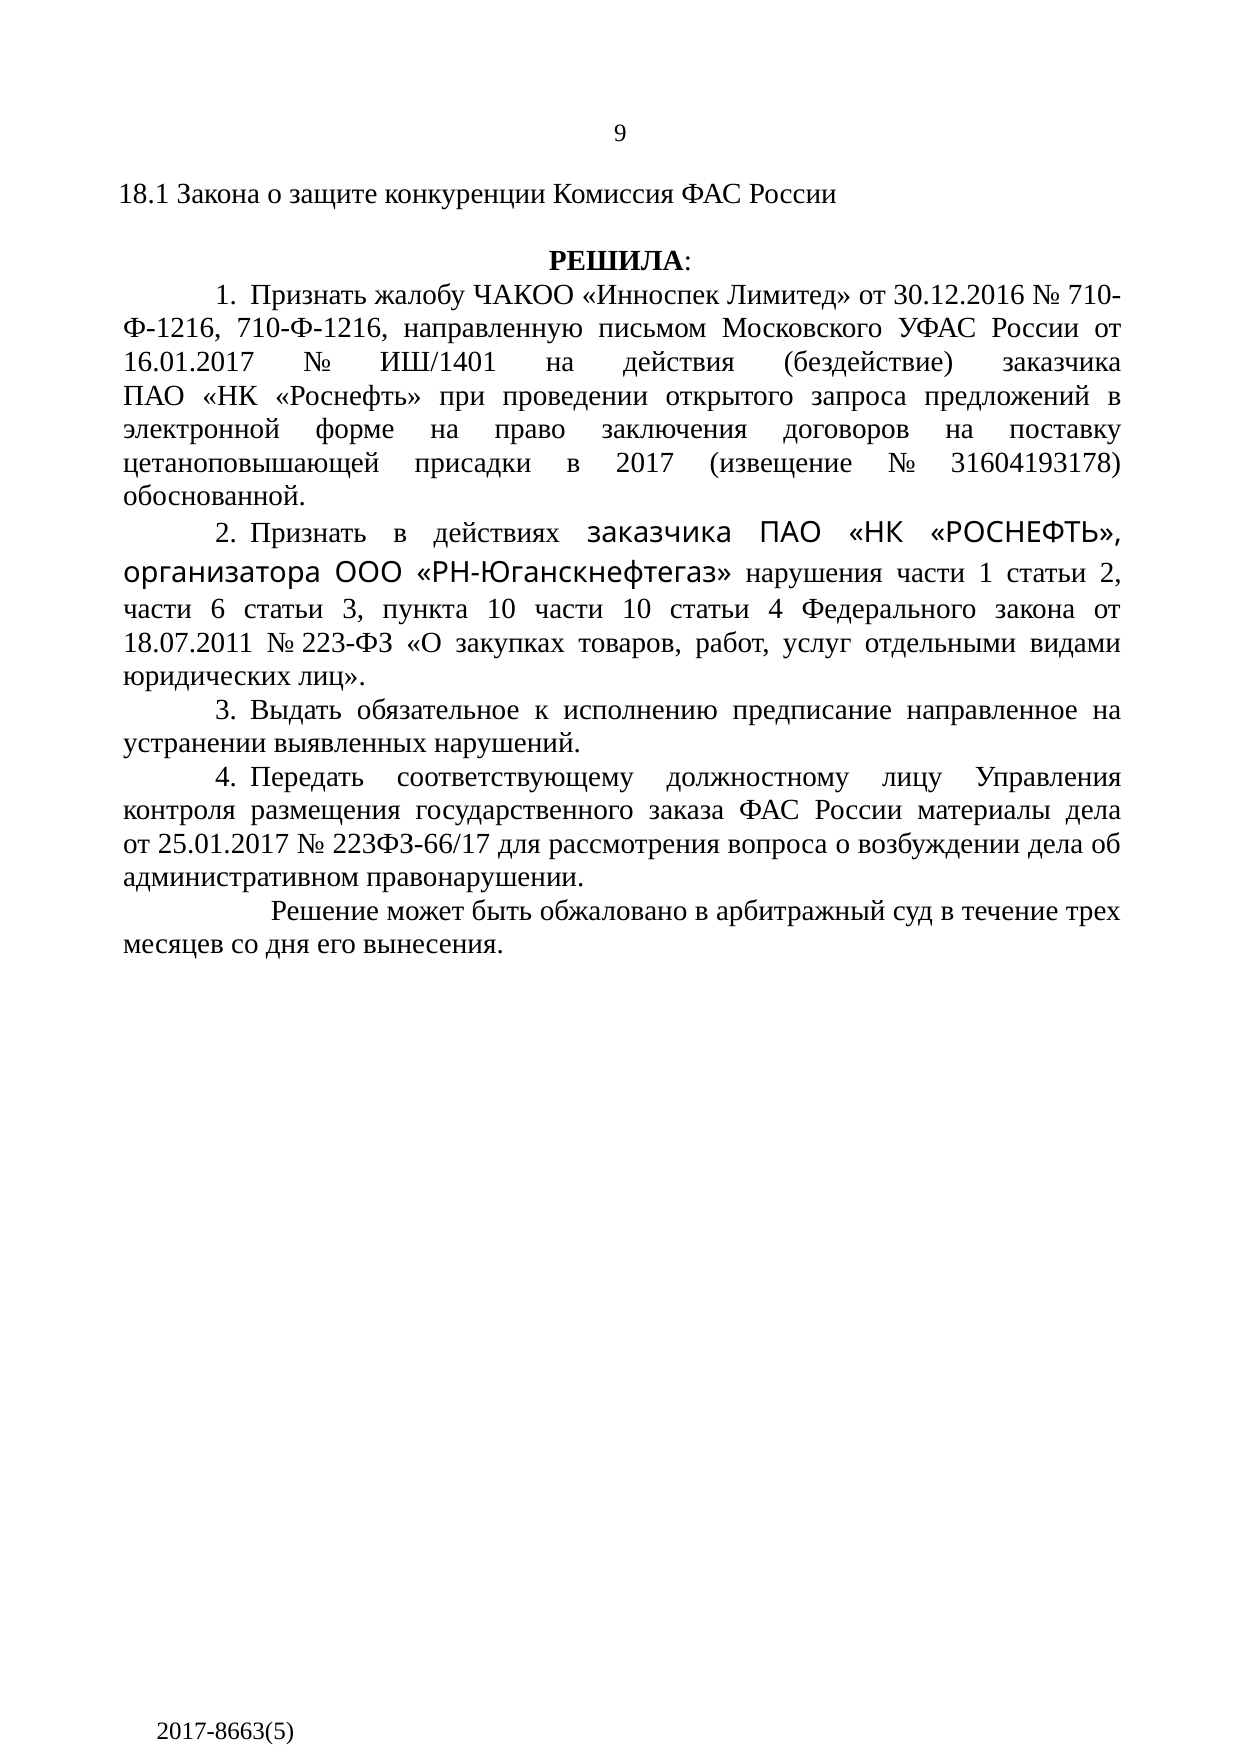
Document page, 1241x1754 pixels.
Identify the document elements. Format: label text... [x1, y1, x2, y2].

text РЕШИЛА: [118, 243, 1122, 277]
text 18.1 Закона о защите конкуренции Комиссия ФАС России [118, 176, 1122, 210]
list Признать в действиях заказчика ПАО «НК «РОСНЕФТЬ», организатора ООО «РН-Юганскнефтегаз» нарушения части 1 статьи 2, части 6 статьи 3, пункта 10 части 10 статьи 4 Федерального закона от 18.07.2011 № 223-ФЗ «О закупках товаров, работ, услуг отдельными видами юридических лиц». [123, 512, 1122, 692]
list Передать соответствующему должностному лицу Управления контроля размещения государственного заказа ФАС России материалы дела от 25.01.2017 № 223ФЗ-66/17 для рассмотрения вопроса о возбуждении дела об административном правонарушении. [123, 759, 1122, 893]
list Признать жалобу ЧАКОО «Инноспек Лимитед» от 30.12.2016 № 710-Ф-1216, 710-Ф-1216, направленную письмом Московского УФАС России от 16.01.2017 № ИШ/1401 на действия (бездействие) заказчика ПАО «НК «Роснефть» при проведении открытого запроса предложений в электронной форме на право заключения договоров на поставку цетаноповышающей присадки в 2017 (извещение № 31604193178) обоснованной. [123, 277, 1122, 512]
list Выдать обязательное к исполнению предписание направленное на устранении выявленных нарушений. [123, 692, 1122, 759]
text Решение может быть обжаловано в арбитражный суд в течение трех месяцев со дня его вынесения. [123, 893, 1122, 960]
